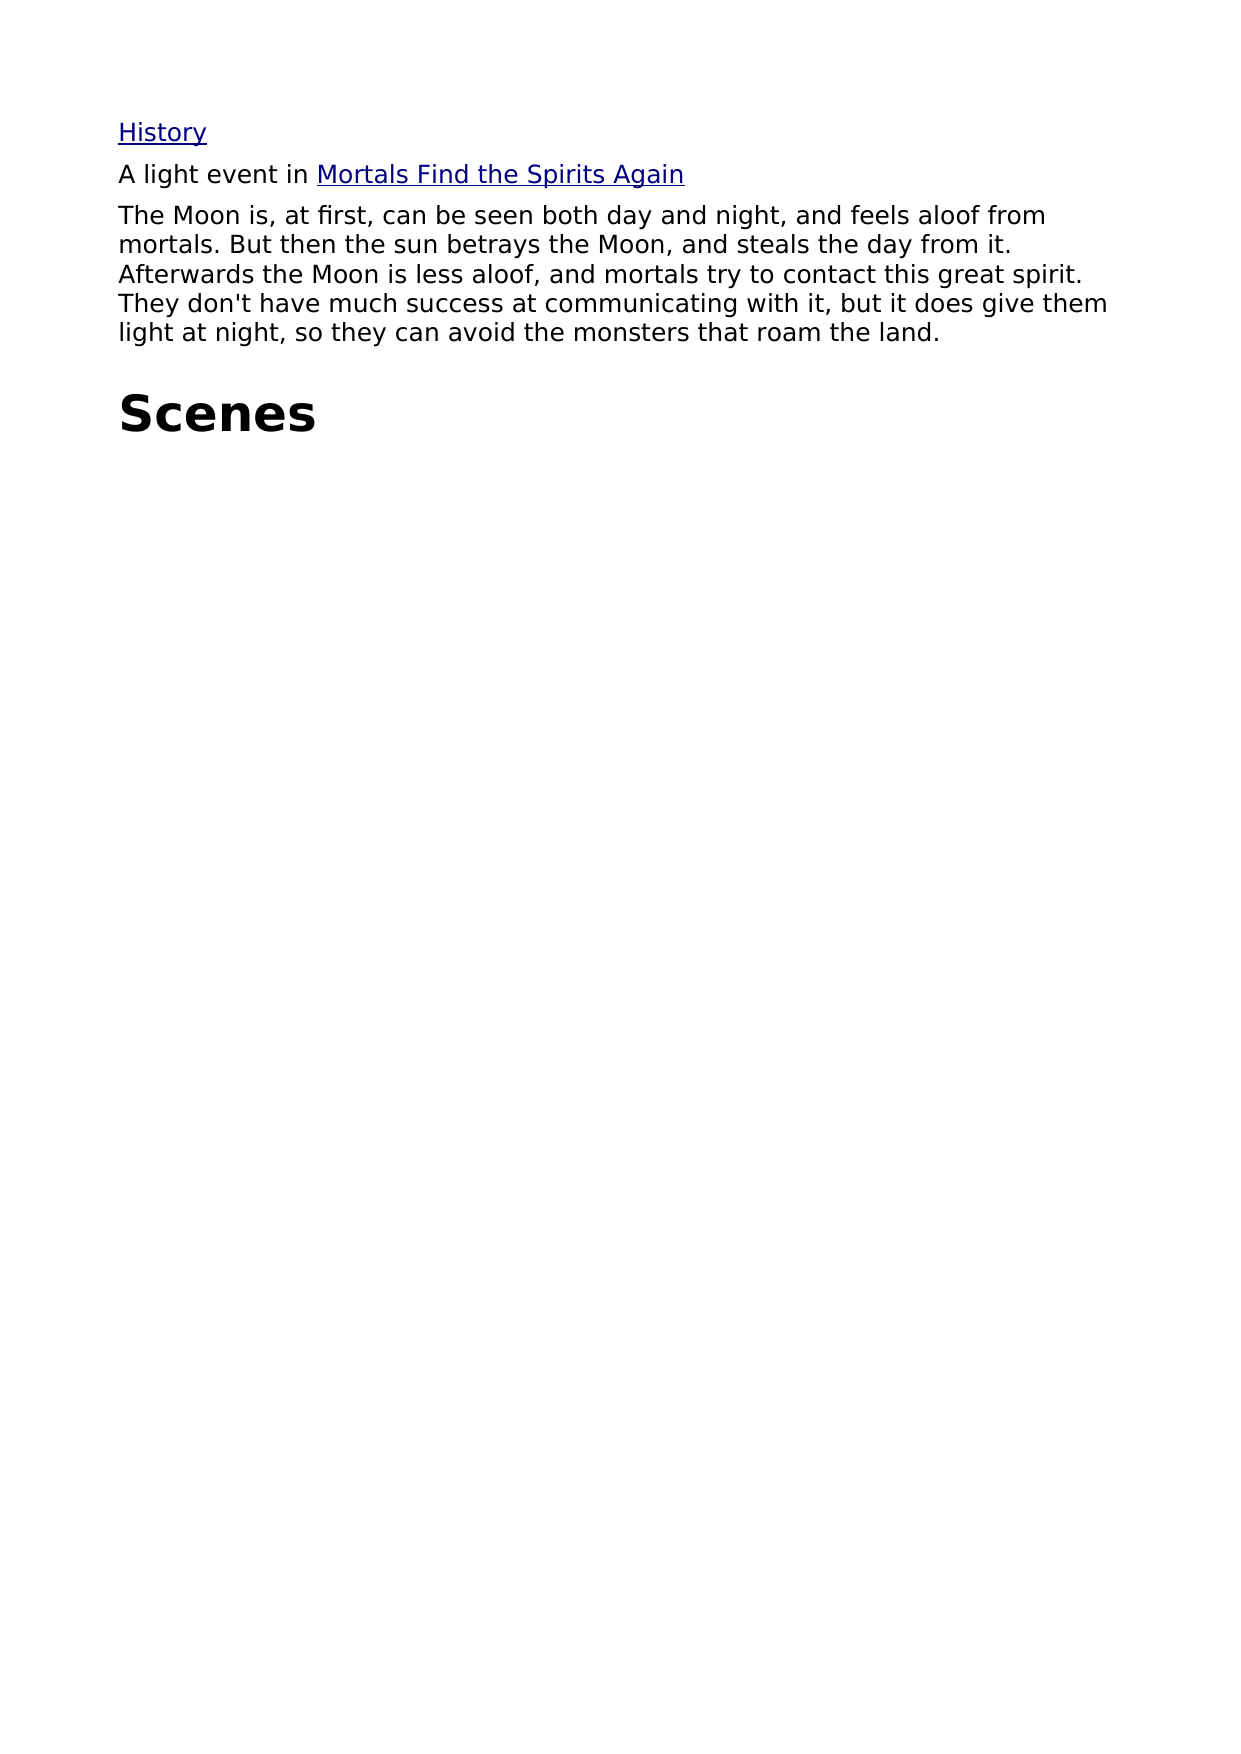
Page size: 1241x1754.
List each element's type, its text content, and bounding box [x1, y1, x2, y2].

subtitle Scenes [118, 385, 1122, 443]
text The Moon is, at first, can be seen both day and night, and feels aloof from mortals. But then the sun betrays the Moon, and steals the day from it. Afterwards the Moon is less aloof, and mortals try to contact this great spirit. They don't have much success at communicating with it, but it does give them light at night, so they can avoid the monsters that roam the land. [118, 201, 1122, 347]
text A light event in Mortals Find the Spirits Again [118, 160, 1122, 189]
text History [118, 118, 1122, 147]
